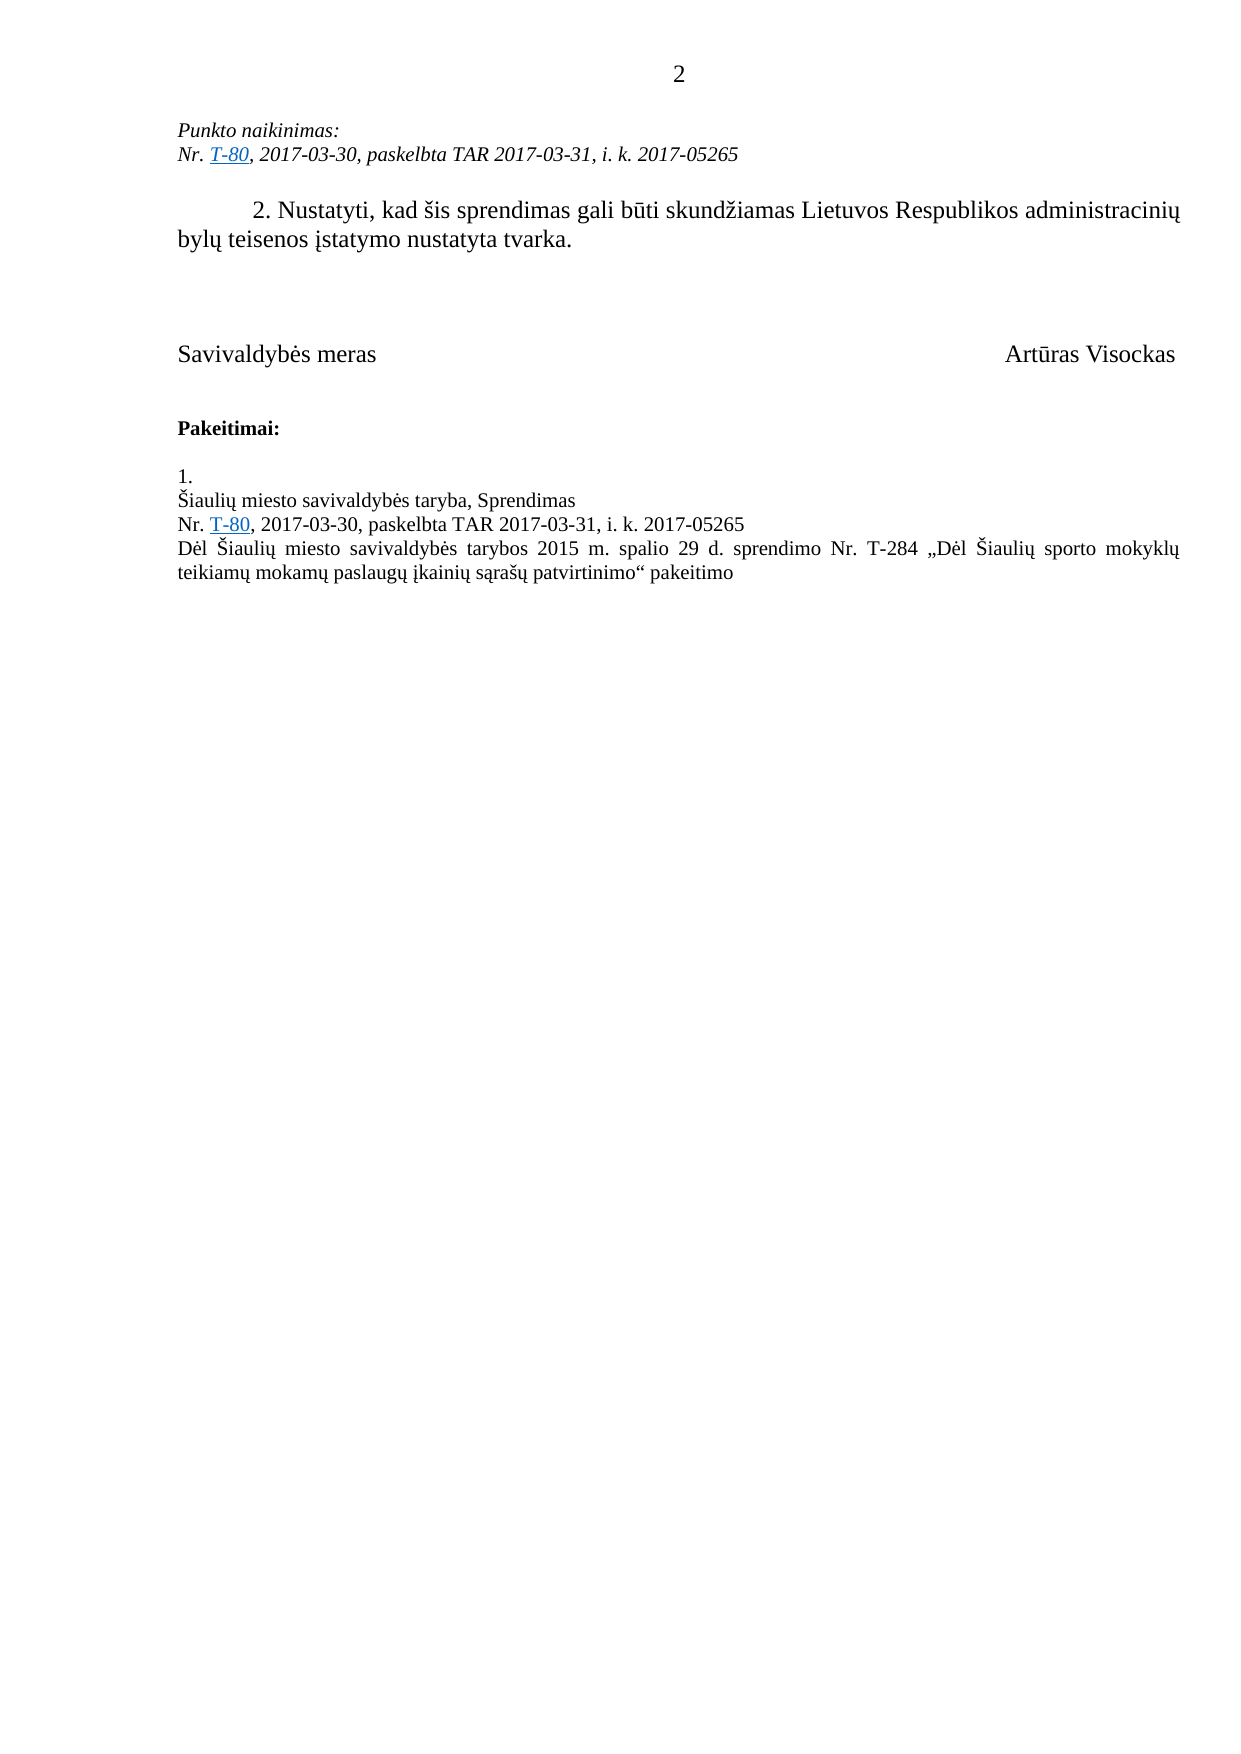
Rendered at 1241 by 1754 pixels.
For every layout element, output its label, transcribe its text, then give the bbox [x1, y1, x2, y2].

text Punkto naikinimas: [177, 118, 1181, 142]
text 1. [177, 464, 1181, 488]
text Savivaldybės meras Artūras Visockas [177, 339, 1240, 367]
text Šiaulių miesto savivaldybės taryba, Sprendimas [177, 488, 1181, 512]
text Pakeitimai: [177, 416, 1181, 440]
text Nr. T-80, 2017-03-30, paskelbta TAR 2017-03-31, i. k. 2017-05265 [177, 512, 1181, 536]
text Nr. T-80, 2017-03-30, paskelbta TAR 2017-03-31, i. k. 2017-05265 [177, 142, 1181, 166]
text Dėl Šiaulių miesto savivaldybės tarybos 2015 m. spalio 29 d. sprendimo Nr. T-284 „Dėl Šiaulių sporto mokyklų teikiamų mokamų paslaugų įkainių sąrašų patvirtinimo“ pakeitimo [177, 536, 1181, 584]
text 2. Nustatyti, kad šis sprendimas gali būti skundžiamas Lietuvos Respublikos administracinių bylų teisenos įstatymo nustatyta tvarka. [177, 195, 1181, 252]
